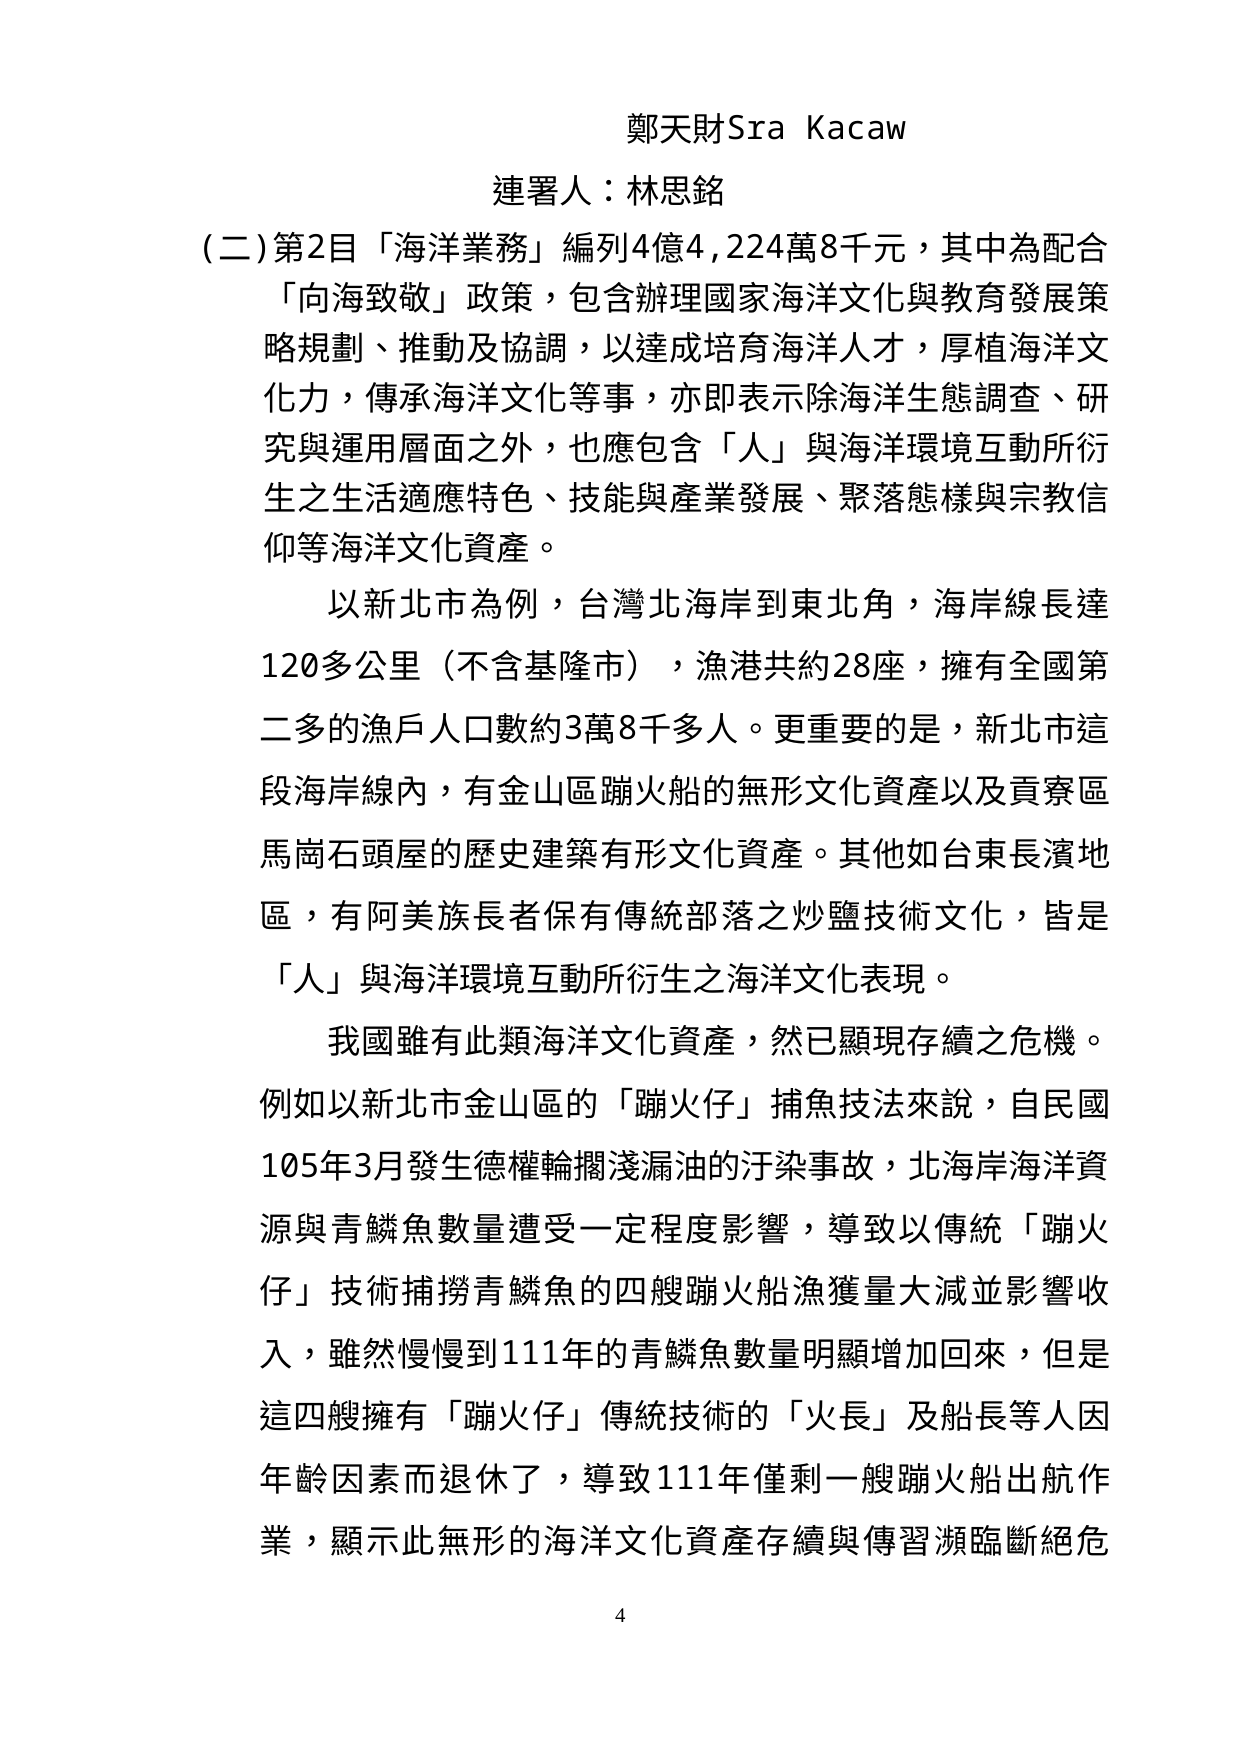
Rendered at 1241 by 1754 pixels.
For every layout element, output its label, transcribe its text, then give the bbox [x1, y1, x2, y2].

text 連署人：林思銘 [192, 158, 1110, 221]
text 以新北市為例，台灣北海岸到東北角，海岸線長達120多公里（不含基隆市），漁港共約28座，擁有全國第二多的漁戶人口數約3萬8千多人。更重要的是，新北市這段海岸線內，有金山區蹦火船的無形文化資產以及貢寮區馬崗石頭屋的歷史建築有形文化資產。其他如台東長濱地區，有阿美族長者保有傳統部落之炒鹽技術文化，皆是「人」與海洋環境互動所衍生之海洋文化表現。 [259, 571, 1110, 1008]
text 我國雖有此類海洋文化資產，然已顯現存續之危機。例如以新北市金山區的「蹦火仔」捕魚技法來說，自民國105年3月發生德權輪擱淺漏油的汙染事故，北海岸海洋資源與青鱗魚數量遭受一定程度影響，導致以傳統「蹦火仔」技術捕撈青鱗魚的四艘蹦火船漁獲量大減並影響收入，雖然慢慢到111年的青鱗魚數量明顯增加回來，但是這四艘擁有「蹦火仔」傳統技術的「火長」及船長等人因年齡因素而退休了，導致111年僅剩一艘蹦火船出航作業，顯示此無形的海洋文化資產存續與傳習瀕臨斷絕危 [259, 1008, 1110, 1571]
text (二)第2目「海洋業務」編列4億4,224萬8千元，其中為配合「向海致敬」政策，包含辦理國家海洋文化與教育發展策略規劃、推動及協調，以達成培育海洋人才，厚植海洋文化力，傳承海洋文化等事，亦即表示除海洋生態調查、研究與運用層面之外，也應包含「人」與海洋環境互動所衍生之生活適應特色、技能與產業發展、聚落態樣與宗教信仰等海洋文化資產。 [130, 221, 1110, 571]
text 鄭天財Sra Kacaw [192, 96, 1110, 158]
